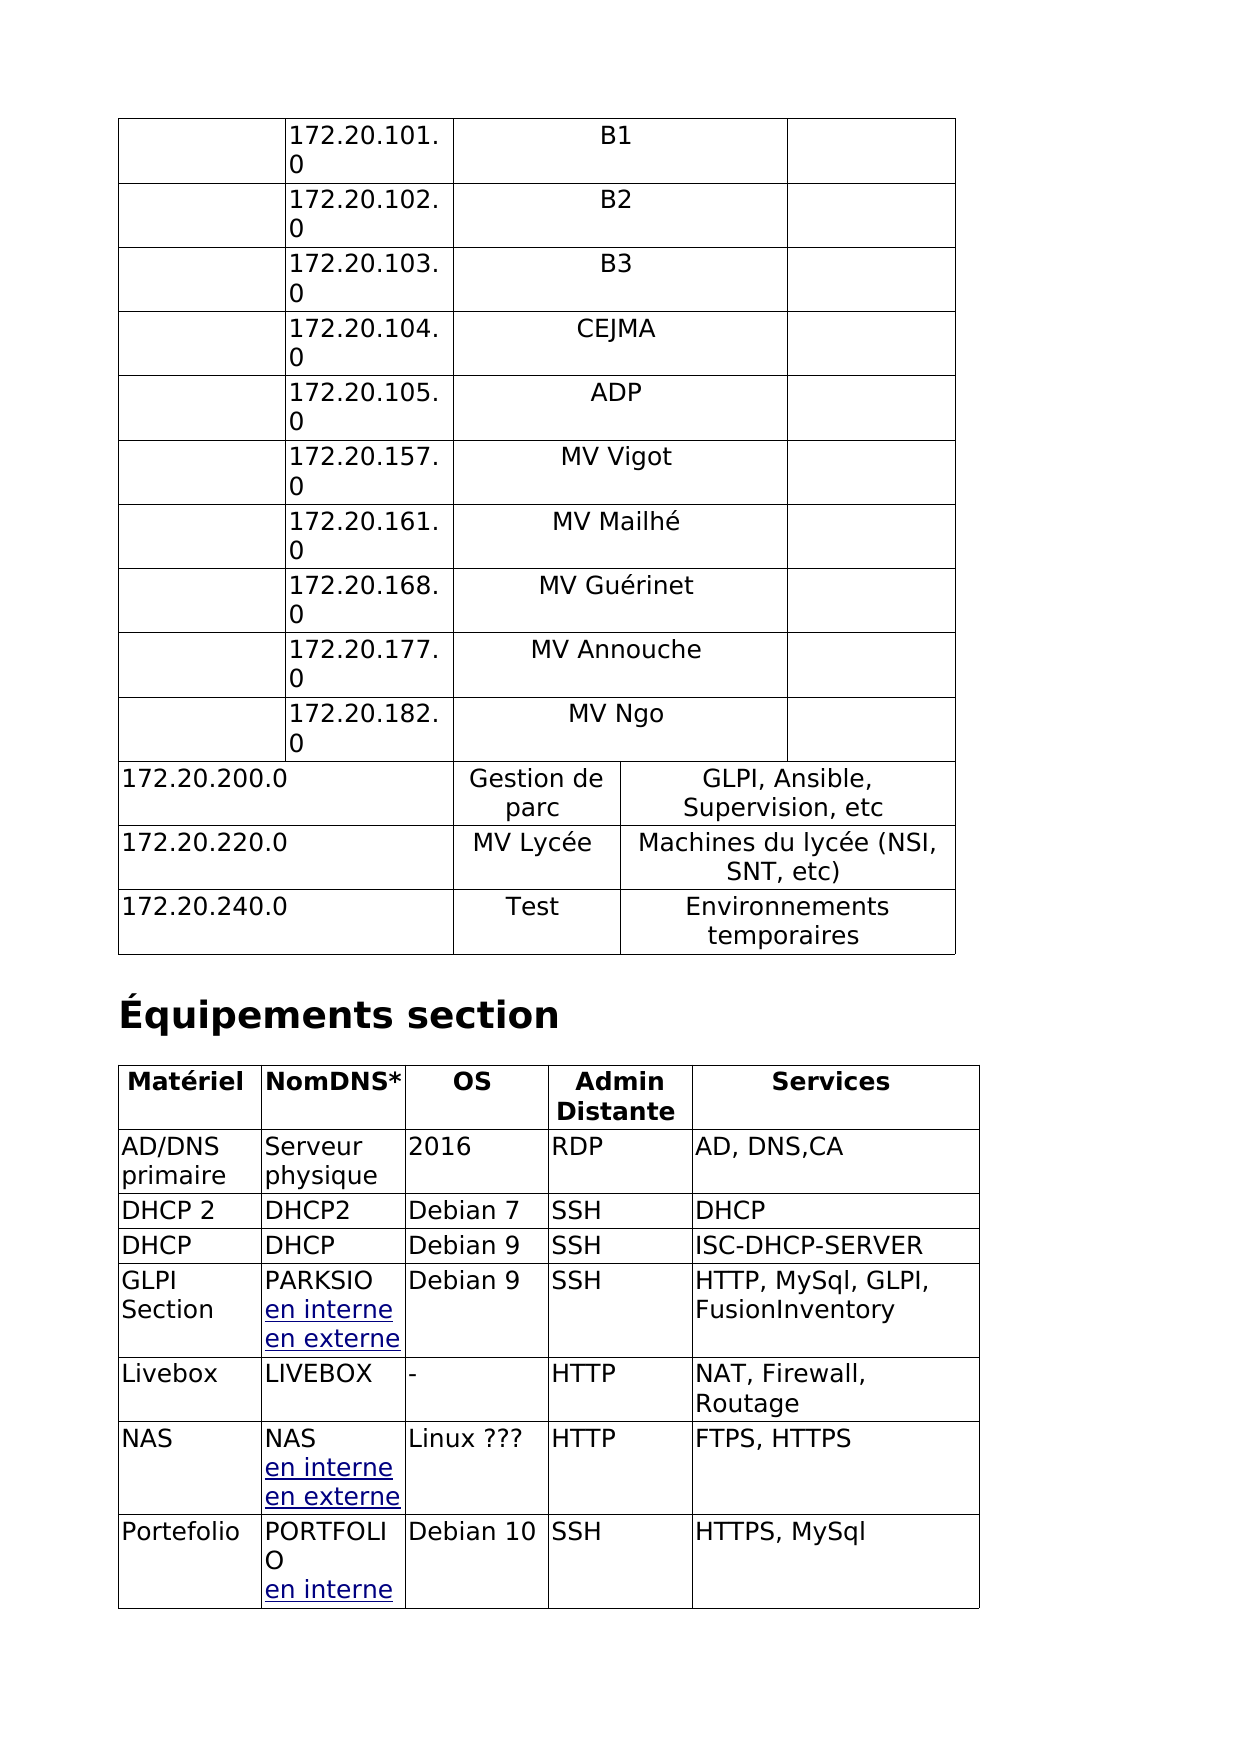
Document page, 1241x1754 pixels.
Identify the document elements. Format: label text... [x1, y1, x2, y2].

table_cell ADP [454, 376, 787, 439]
table_cell B3 [454, 248, 787, 311]
table_cell SSH [549, 1194, 692, 1228]
table_cell Environnements temporaires [621, 890, 955, 954]
table_cell [788, 698, 955, 761]
table_cell Machines du lycée (NSI, SNT, etc) [621, 826, 955, 889]
table_cell MV Guérinet [454, 569, 787, 632]
table_cell [788, 119, 955, 182]
table_cell 172.20.161.0 [286, 505, 453, 568]
table_cell 172.20.200.0 [119, 762, 453, 825]
table_cell [788, 184, 955, 247]
table_header Services [693, 1066, 979, 1129]
table_cell MV Vigot [454, 441, 787, 504]
table_cell DHCP [262, 1229, 405, 1263]
table_cell MV Ngo [454, 698, 787, 761]
table_cell SSH [549, 1264, 692, 1357]
table_cell GLPI, Ansible, Supervision, etc [621, 762, 955, 825]
table_header Admin Distante [549, 1066, 692, 1129]
table_cell 172.20.240.0 [119, 890, 453, 954]
table_cell [119, 184, 285, 247]
table_cell 172.20.105.0 [286, 376, 453, 439]
table_cell HTTPS, MySql [693, 1515, 979, 1608]
table_cell HTTP, MySql, GLPI, FusionInventory [693, 1264, 979, 1357]
table_cell DHCP [693, 1194, 979, 1228]
table_cell 172.20.220.0 [119, 826, 453, 889]
table_cell Linux ??? [406, 1422, 548, 1514]
table_cell [119, 248, 285, 311]
table_cell 172.20.168.0 [286, 569, 453, 632]
table_cell Gestion de parc [454, 762, 620, 825]
table_header OS [406, 1066, 548, 1129]
table_cell 2016 [406, 1130, 548, 1193]
table_cell 172.20.182.0 [286, 698, 453, 761]
table_cell MV Mailhé [454, 505, 787, 568]
table_cell CEJMA [454, 312, 787, 375]
table_cell [119, 698, 285, 761]
table_cell B2 [454, 184, 787, 247]
table_cell B1 [454, 119, 787, 182]
table_cell SSH [549, 1515, 692, 1608]
table_cell AD, DNS,CA [693, 1130, 979, 1193]
table_cell [119, 633, 285, 697]
table_header Matériel [119, 1066, 261, 1129]
table_cell [119, 441, 285, 504]
table_cell NAS en interne en externe [262, 1422, 405, 1514]
table_cell Debian 9 [406, 1229, 548, 1263]
table_cell 172.20.104.0 [286, 312, 453, 375]
table_cell DHCP2 [262, 1194, 405, 1228]
table_cell Portefolio [119, 1515, 261, 1608]
table_cell AD/DNS primaire [119, 1130, 261, 1193]
table_cell Debian 10 [406, 1515, 548, 1608]
table_cell HTTP [549, 1422, 692, 1514]
table_cell Test [454, 890, 620, 954]
table_cell NAS [119, 1422, 261, 1514]
table_cell MV Lycée [454, 826, 620, 889]
table_cell [119, 119, 285, 182]
subtitle Équipements section [118, 993, 1122, 1037]
table_cell 172.20.101.0 [286, 119, 453, 182]
table_cell PARKSIO en interne en externe [262, 1264, 405, 1357]
table_cell GLPI Section [119, 1264, 261, 1357]
table_cell ISC-DHCP-SERVER [693, 1229, 979, 1263]
table_cell HTTP [549, 1358, 692, 1421]
table_cell [788, 441, 955, 504]
table_cell DHCP 2 [119, 1194, 261, 1228]
table_cell [119, 312, 285, 375]
table_cell - [406, 1358, 548, 1421]
table_cell LIVEBOX [262, 1358, 405, 1421]
table_cell [119, 569, 285, 632]
table_cell PORTFOLIO en interne [262, 1515, 405, 1608]
table_cell SSH [549, 1229, 692, 1263]
table_cell DHCP [119, 1229, 261, 1263]
table_cell NAT, Firewall, Routage [693, 1358, 979, 1421]
table_cell [788, 505, 955, 568]
table_cell 172.20.102.0 [286, 184, 453, 247]
table_cell Debian 7 [406, 1194, 548, 1228]
table_cell FTPS, HTTPS [693, 1422, 979, 1514]
table_cell MV Annouche [454, 633, 787, 697]
table_cell [119, 505, 285, 568]
table_cell 172.20.177.0 [286, 633, 453, 697]
table_cell Debian 9 [406, 1264, 548, 1357]
table_cell [788, 248, 955, 311]
table_cell Serveur physique [262, 1130, 405, 1193]
table_cell [119, 376, 285, 439]
table_cell RDP [549, 1130, 692, 1193]
table_cell [788, 376, 955, 439]
table_cell [788, 633, 955, 697]
table_cell [788, 569, 955, 632]
table_cell Livebox [119, 1358, 261, 1421]
table_cell 172.20.157.0 [286, 441, 453, 504]
table_cell [788, 312, 955, 375]
table_cell 172.20.103.0 [286, 248, 453, 311]
table_header NomDNS* [262, 1066, 405, 1129]
